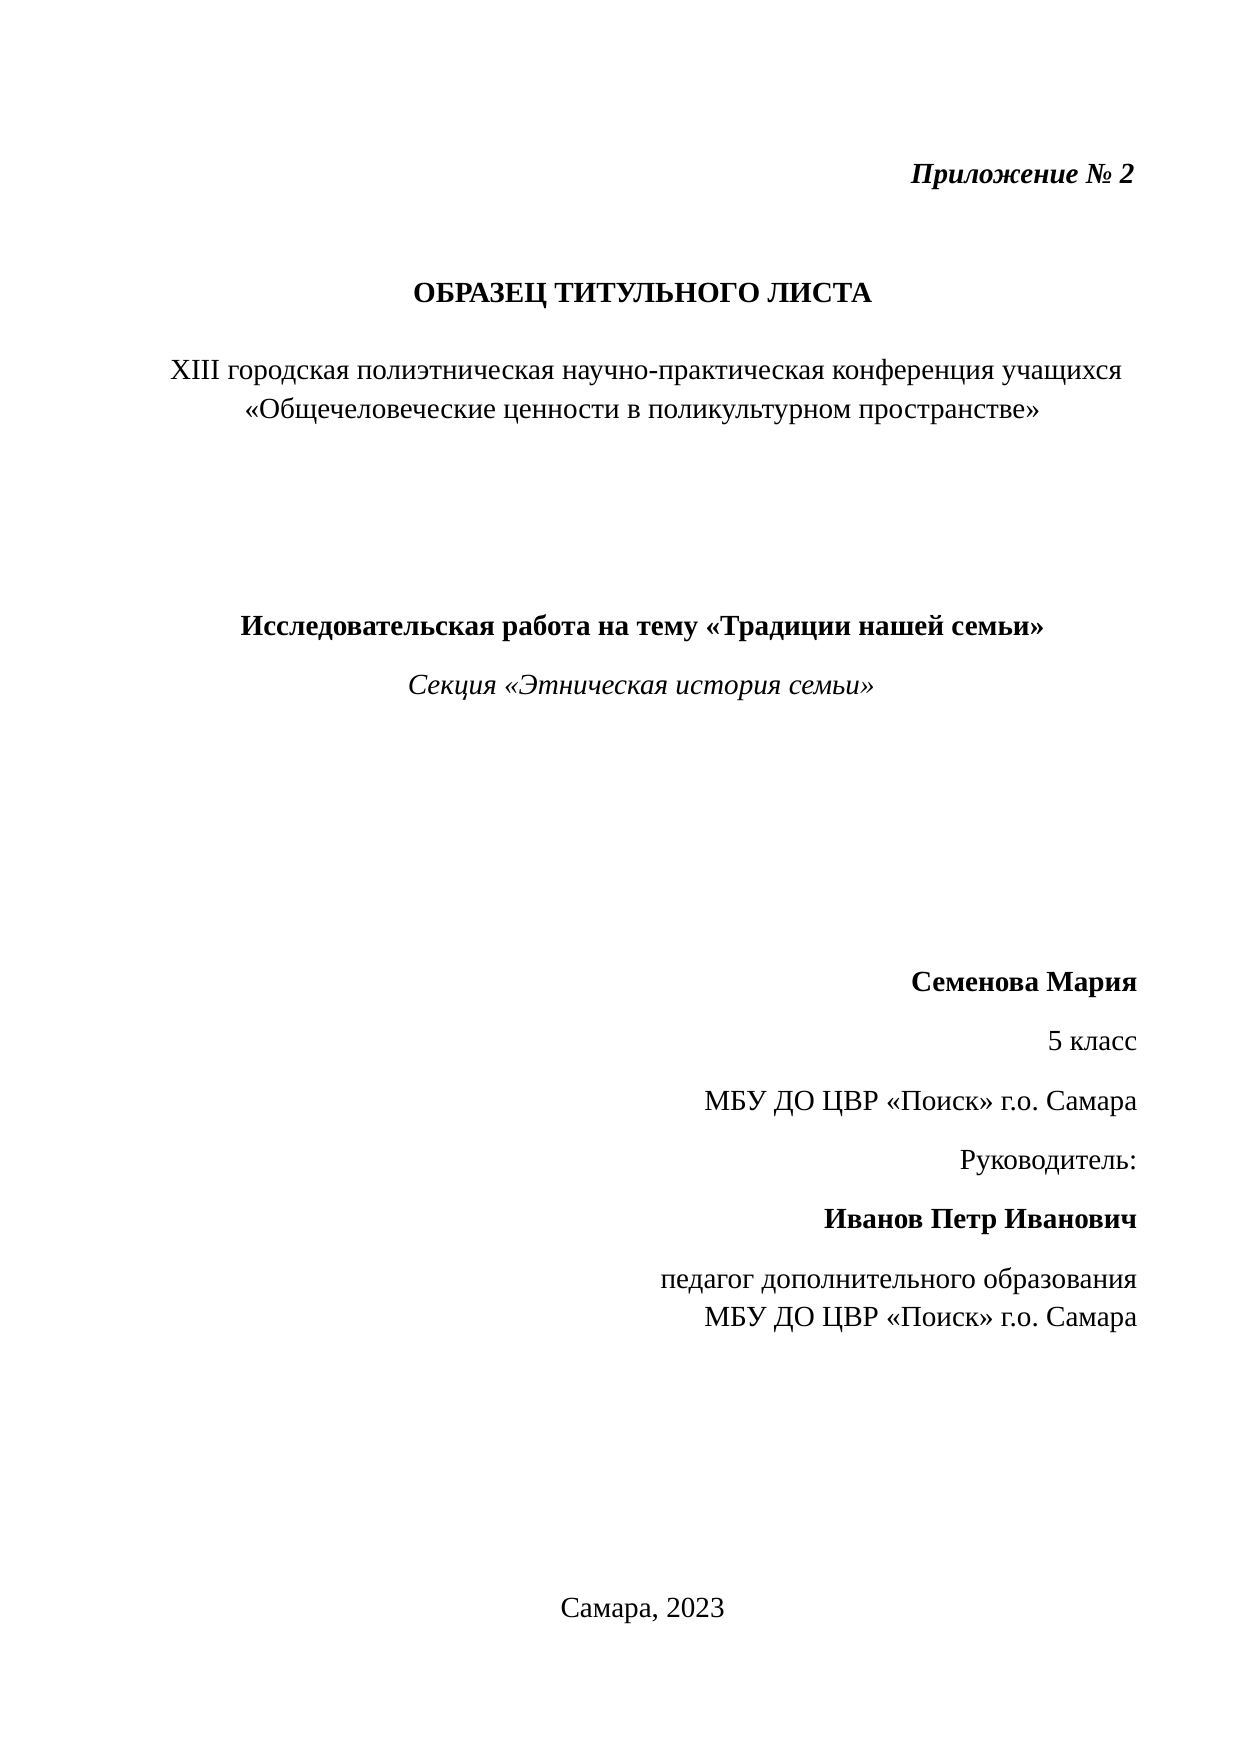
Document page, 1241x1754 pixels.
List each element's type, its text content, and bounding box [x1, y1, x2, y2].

text ОБРАЗЕЦ ТИТУЛЬНОГО ЛИСТА [148, 275, 1137, 309]
text Секция «Этническая история семьи» [148, 667, 1137, 701]
text МБУ ДО ЦВР «Поиск» г.о. Самара [591, 1083, 1137, 1116]
text Самара, 2023 [148, 1590, 1137, 1623]
text Исследовательская работа на тему «Традиции нашей семьи» [148, 608, 1137, 641]
text Руководитель: [591, 1142, 1137, 1176]
text Приложение № 2 [148, 157, 1137, 190]
text XIII городская полиэтническая научно-практическая конференция учащихся [148, 352, 1137, 386]
text Иванов Петр Иванович [591, 1201, 1137, 1235]
text Семенова Мария [591, 964, 1137, 997]
text 5 класс [591, 1023, 1137, 1057]
text педагог дополнительного образования МБУ ДО ЦВР «Поиск» г.о. Самара [591, 1261, 1137, 1333]
text «Общечеловеческие ценности в поликультурном пространстве» [148, 391, 1137, 424]
